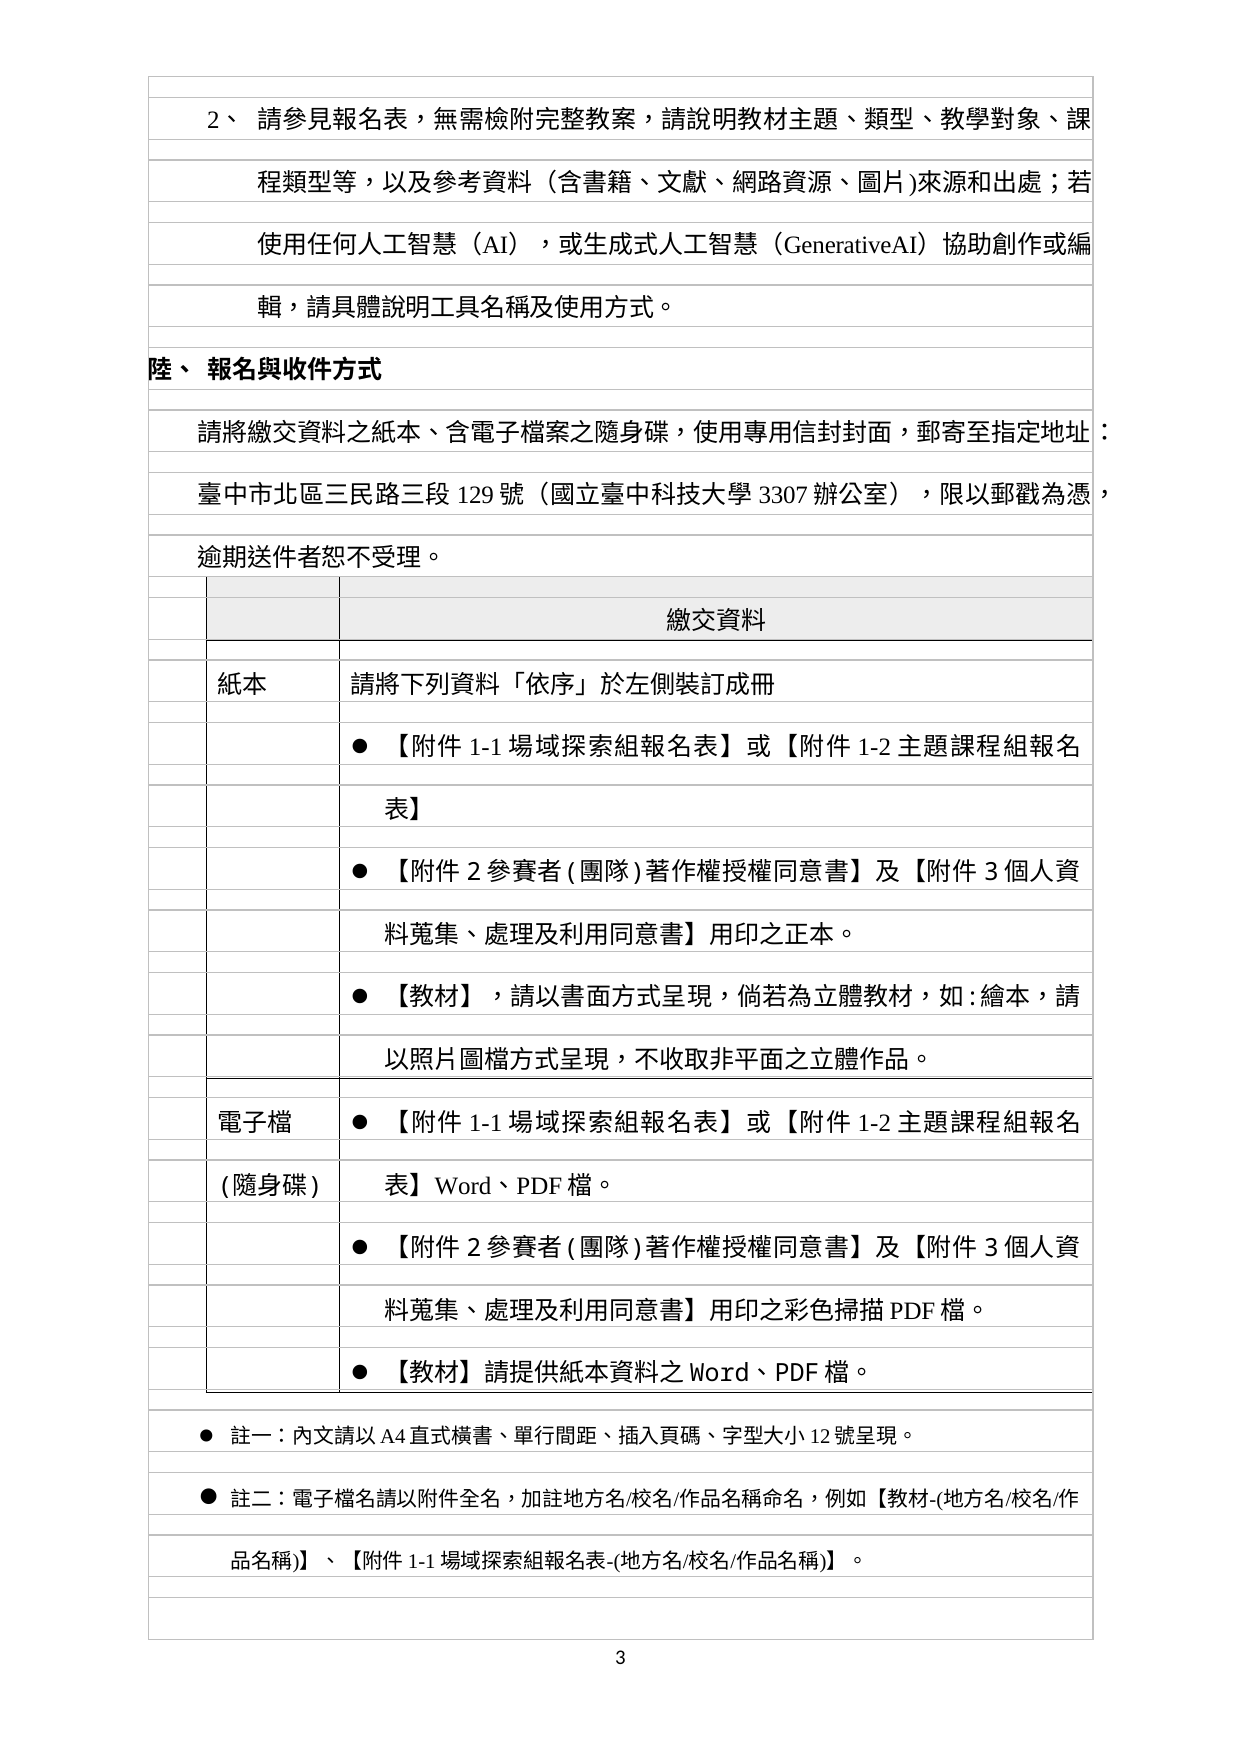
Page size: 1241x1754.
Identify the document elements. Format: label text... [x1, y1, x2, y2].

subtitle [207, 265, 1092, 284]
table_cell 請將下列資料「依序」於左側裝訂成冊 【附件1-1場域探索組報名表】或【附件1-2主題課程組報名表】 【附件2參賽者(團隊)著作權授權同意書】及【附件3個人資料蒐集、處理及利用同意書】用印之正本。 【教材】，請以書面方式呈現，倘若為立體教材，如:繪本，請以照片圖檔方式呈現，不收取非平面之立體作品。 [340, 1015, 1092, 1034]
table_cell 電子檔 [207, 1098, 339, 1139]
text 請將繳交資料之紙本、含電子檔案之隨身碟，使用專用信封封面，郵寄至指定地址：臺中市北區三民路三段129號（國立臺中科技大學3307辦公室），限以郵戳為憑，逾期送件者恕不受理。 [198, 473, 1092, 514]
list [198, 1393, 1092, 1409]
table_cell 請將下列資料「依序」於左側裝訂成冊 【附件1-1場域探索組報名表】或【附件1-2主題課程組報名表】 【附件2參賽者(團隊)著作權授權同意書】及【附件3個人資料蒐集、處理及利用同意書】用印之正本。 【教材】，請以書面方式呈現，倘若為立體教材，如:繪本，請以照片圖檔方式呈現，不收取非平面之立體作品。 [340, 952, 1092, 972]
table_cell 請將下列資料「依序」於左側裝訂成冊 【附件1-1場域探索組報名表】或【附件1-2主題課程組報名表】 【附件2參賽者(團隊)著作權授權同意書】及【附件3個人資料蒐集、處理及利用同意書】用印之正本。 【教材】，請以書面方式呈現，倘若為立體教材，如:繪本，請以照片圖檔方式呈現，不收取非平面之立體作品。 [340, 827, 1092, 847]
table_cell 請將下列資料「依序」於左側裝訂成冊 【附件1-1場域探索組報名表】或【附件1-2主題課程組報名表】 【附件2參賽者(團隊)著作權授權同意書】及【附件3個人資料蒐集、處理及利用同意書】用印之正本。 【教材】，請以書面方式呈現，倘若為立體教材，如:繪本，請以照片圖檔方式呈現，不收取非平面之立體作品。 [340, 765, 1092, 784]
table_cell 請將下列資料「依序」於左側裝訂成冊 【附件1-1場域探索組報名表】或【附件1-2主題課程組報名表】 【附件2參賽者(團隊)著作權授權同意書】及【附件3個人資料蒐集、處理及利用同意書】用印之正本。 【教材】，請以書面方式呈現，倘若為立體教材，如:繪本，請以照片圖檔方式呈現，不收取非平面之立體作品。 [340, 723, 1092, 764]
table_header [207, 577, 339, 597]
table_cell 【附件1-1場域探索組報名表】或【附件1-2主題課程組報名表】Word、PDF檔。 【附件2參賽者(團隊)著作權授權同意書】及【附件3個人資料蒐集、處理及利用同意書】用印之彩色掃描PDF檔。 【教材】請提供紙本資料之Word、PDF檔。 [340, 1348, 1092, 1389]
text 請將繳交資料之紙本、含電子檔案之隨身碟，使用專用信封封面，郵寄至指定地址：臺中市北區三民路三段129號（國立臺中科技大學3307辦公室），限以郵戳為憑，逾期送件者恕不受理。 [198, 390, 1092, 409]
text 請將繳交資料之紙本、含電子檔案之隨身碟，使用專用信封封面，郵寄至指定地址：臺中市北區三民路三段129號（國立臺中科技大學3307辦公室），限以郵戳為憑，逾期送件者恕不受理。 [198, 411, 1092, 451]
subtitle 使用任何人工智慧（AI），或生成式人工智慧（GenerativeAI）協助創作或編 [207, 223, 1092, 264]
subtitle [207, 202, 1092, 222]
list 品名稱)】、【附件1-1場域探索組報名表-(地方名/校名/作品名稱)】。 [198, 1536, 1092, 1576]
table_cell 請將下列資料「依序」於左側裝訂成冊 【附件1-1場域探索組報名表】或【附件1-2主題課程組報名表】 【附件2參賽者(團隊)著作權授權同意書】及【附件3個人資料蒐集、處理及利用同意書】用印之正本。 【教材】，請以書面方式呈現，倘若為立體教材，如:繪本，請以照片圖檔方式呈現，不收取非平面之立體作品。 [340, 786, 1092, 826]
text 請將繳交資料之紙本、含電子檔案之隨身碟，使用專用信封封面，郵寄至指定地址：臺中市北區三民路三段129號（國立臺中科技大學3307辦公室），限以郵戳為憑，逾期送件者恕不受理。 [198, 452, 1092, 472]
text 請將繳交資料之紙本、含電子檔案之隨身碟，使用專用信封封面，郵寄至指定地址：臺中市北區三民路三段129號（國立臺中科技大學3307辦公室），限以郵戳為憑，逾期送件者恕不受理。 [198, 536, 1092, 576]
table_cell [207, 911, 339, 951]
table_cell 請將下列資料「依序」於左側裝訂成冊 【附件1-1場域探索組報名表】或【附件1-2主題課程組報名表】 【附件2參賽者(團隊)著作權授權同意書】及【附件3個人資料蒐集、處理及利用同意書】用印之正本。 【教材】，請以書面方式呈現，倘若為立體教材，如:繪本，請以照片圖檔方式呈現，不收取非平面之立體作品。 [340, 911, 1092, 951]
table_cell [207, 1348, 339, 1389]
list [198, 1515, 1092, 1534]
table_cell 【附件1-1場域探索組報名表】或【附件1-2主題課程組報名表】Word、PDF檔。 【附件2參賽者(團隊)著作權授權同意書】及【附件3個人資料蒐集、處理及利用同意書】用印之彩色掃描PDF檔。 【教材】請提供紙本資料之Word、PDF檔。 [340, 1079, 1092, 1097]
table_header [340, 577, 1092, 597]
table_cell [207, 765, 339, 784]
table_cell 【附件1-1場域探索組報名表】或【附件1-2主題課程組報名表】Word、PDF檔。 【附件2參賽者(團隊)著作權授權同意書】及【附件3個人資料蒐集、處理及利用同意書】用印之彩色掃描PDF檔。 【教材】請提供紙本資料之Word、PDF檔。 [340, 1265, 1092, 1284]
subtitle 請參見報名表，無需檢附完整教案，請說明教材主題、類型、教學對象、課 [207, 98, 1092, 139]
table_cell [207, 1015, 339, 1034]
table_cell 請將下列資料「依序」於左側裝訂成冊 【附件1-1場域探索組報名表】或【附件1-2主題課程組報名表】 【附件2參賽者(團隊)著作權授權同意書】及【附件3個人資料蒐集、處理及利用同意書】用印之正本。 【教材】，請以書面方式呈現，倘若為立體教材，如:繪本，請以照片圖檔方式呈現，不收取非平面之立體作品。 [340, 848, 1092, 889]
table_cell [207, 1202, 339, 1222]
subtitle 程類型等，以及參考資料（含書籍、文獻、網路資源、圖片)來源和出處；若 [207, 161, 1092, 201]
subtitle [149, 327, 1092, 347]
subtitle 報名與收件方式 [149, 348, 1092, 389]
table_cell 【附件1-1場域探索組報名表】或【附件1-2主題課程組報名表】Word、PDF檔。 【附件2參賽者(團隊)著作權授權同意書】及【附件3個人資料蒐集、處理及利用同意書】用印之彩色掃描PDF檔。 【教材】請提供紙本資料之Word、PDF檔。 [340, 1286, 1092, 1326]
table_cell [207, 827, 339, 847]
table_cell [207, 973, 339, 1014]
table_cell [207, 1036, 339, 1076]
table_cell [207, 952, 339, 972]
table_cell 【附件1-1場域探索組報名表】或【附件1-2主題課程組報名表】Word、PDF檔。 【附件2參賽者(團隊)著作權授權同意書】及【附件3個人資料蒐集、處理及利用同意書】用印之彩色掃描PDF檔。 【教材】請提供紙本資料之Word、PDF檔。 [340, 1098, 1092, 1139]
text 請將繳交資料之紙本、含電子檔案之隨身碟，使用專用信封封面，郵寄至指定地址：臺中市北區三民路三段129號（國立臺中科技大學3307辦公室），限以郵戳為憑，逾期送件者恕不受理。 [198, 515, 1092, 534]
subtitle 輯，請具體說明工具名稱及使用方式。 [207, 286, 1092, 326]
table_cell [207, 848, 339, 889]
subtitle [207, 140, 1092, 159]
table_cell 請將下列資料「依序」於左側裝訂成冊 【附件1-1場域探索組報名表】或【附件1-2主題課程組報名表】 【附件2參賽者(團隊)著作權授權同意書】及【附件3個人資料蒐集、處理及利用同意書】用印之正本。 【教材】，請以書面方式呈現，倘若為立體教材，如:繪本，請以照片圖檔方式呈現，不收取非平面之立體作品。 [340, 661, 1092, 701]
table_cell [207, 641, 339, 659]
table_cell 請將下列資料「依序」於左側裝訂成冊 【附件1-1場域探索組報名表】或【附件1-2主題課程組報名表】 【附件2參賽者(團隊)著作權授權同意書】及【附件3個人資料蒐集、處理及利用同意書】用印之正本。 【教材】，請以書面方式呈現，倘若為立體教材，如:繪本，請以照片圖檔方式呈現，不收取非平面之立體作品。 [340, 890, 1092, 909]
list [198, 1455, 1092, 1472]
table_cell [207, 1223, 339, 1264]
table_cell 請將下列資料「依序」於左側裝訂成冊 【附件1-1場域探索組報名表】或【附件1-2主題課程組報名表】 【附件2參賽者(團隊)著作權授權同意書】及【附件3個人資料蒐集、處理及利用同意書】用印之正本。 【教材】，請以書面方式呈現，倘若為立體教材，如:繪本，請以照片圖檔方式呈現，不收取非平面之立體作品。 [340, 1036, 1092, 1076]
table_cell 【附件1-1場域探索組報名表】或【附件1-2主題課程組報名表】Word、PDF檔。 【附件2參賽者(團隊)著作權授權同意書】及【附件3個人資料蒐集、處理及利用同意書】用印之彩色掃描PDF檔。 【教材】請提供紙本資料之Word、PDF檔。 [340, 1327, 1092, 1347]
list 註一：內文請以A4直式橫書、單行間距、插入頁碼、字型大小12號呈現。 [198, 1411, 1092, 1451]
table_cell [207, 723, 339, 764]
table_cell [207, 1286, 339, 1326]
table_cell 請將下列資料「依序」於左側裝訂成冊 【附件1-1場域探索組報名表】或【附件1-2主題課程組報名表】 【附件2參賽者(團隊)著作權授權同意書】及【附件3個人資料蒐集、處理及利用同意書】用印之正本。 【教材】，請以書面方式呈現，倘若為立體教材，如:繪本，請以照片圖檔方式呈現，不收取非平面之立體作品。 [340, 973, 1092, 1014]
table_cell [207, 786, 339, 826]
list 註二：電子檔名請以附件全名，加註地方名/校名/作品名稱命名，例如【教材-(地方名/校名/作 [198, 1473, 1092, 1514]
subtitle [207, 77, 1092, 97]
table_cell 【附件1-1場域探索組報名表】或【附件1-2主題課程組報名表】Word、PDF檔。 【附件2參賽者(團隊)著作權授權同意書】及【附件3個人資料蒐集、處理及利用同意書】用印之彩色掃描PDF檔。 【教材】請提供紙本資料之Word、PDF檔。 [340, 1223, 1092, 1264]
table_cell [207, 1140, 339, 1159]
table_header [207, 598, 339, 639]
table_cell 【附件1-1場域探索組報名表】或【附件1-2主題課程組報名表】Word、PDF檔。 【附件2參賽者(團隊)著作權授權同意書】及【附件3個人資料蒐集、處理及利用同意書】用印之彩色掃描PDF檔。 【教材】請提供紙本資料之Word、PDF檔。 [340, 1140, 1092, 1159]
table_header 繳交資料 [340, 598, 1092, 639]
table_cell (隨身碟) [207, 1161, 339, 1201]
table_cell 【附件1-1場域探索組報名表】或【附件1-2主題課程組報名表】Word、PDF檔。 【附件2參賽者(團隊)著作權授權同意書】及【附件3個人資料蒐集、處理及利用同意書】用印之彩色掃描PDF檔。 【教材】請提供紙本資料之Word、PDF檔。 [340, 1161, 1092, 1201]
table_cell 紙本 [207, 661, 339, 701]
table_cell 請將下列資料「依序」於左側裝訂成冊 【附件1-1場域探索組報名表】或【附件1-2主題課程組報名表】 【附件2參賽者(團隊)著作權授權同意書】及【附件3個人資料蒐集、處理及利用同意書】用印之正本。 【教材】，請以書面方式呈現，倘若為立體教材，如:繪本，請以照片圖檔方式呈現，不收取非平面之立體作品。 [340, 641, 1092, 659]
table_cell 請將下列資料「依序」於左側裝訂成冊 【附件1-1場域探索組報名表】或【附件1-2主題課程組報名表】 【附件2參賽者(團隊)著作權授權同意書】及【附件3個人資料蒐集、處理及利用同意書】用印之正本。 【教材】，請以書面方式呈現，倘若為立體教材，如:繪本，請以照片圖檔方式呈現，不收取非平面之立體作品。 [340, 702, 1092, 722]
table_cell [207, 1079, 339, 1097]
table_cell 【附件1-1場域探索組報名表】或【附件1-2主題課程組報名表】Word、PDF檔。 【附件2參賽者(團隊)著作權授權同意書】及【附件3個人資料蒐集、處理及利用同意書】用印之彩色掃描PDF檔。 【教材】請提供紙本資料之Word、PDF檔。 [340, 1202, 1092, 1222]
table_cell [207, 1265, 339, 1284]
table_cell [207, 890, 339, 909]
table_cell [207, 1327, 339, 1347]
table_cell [207, 702, 339, 722]
